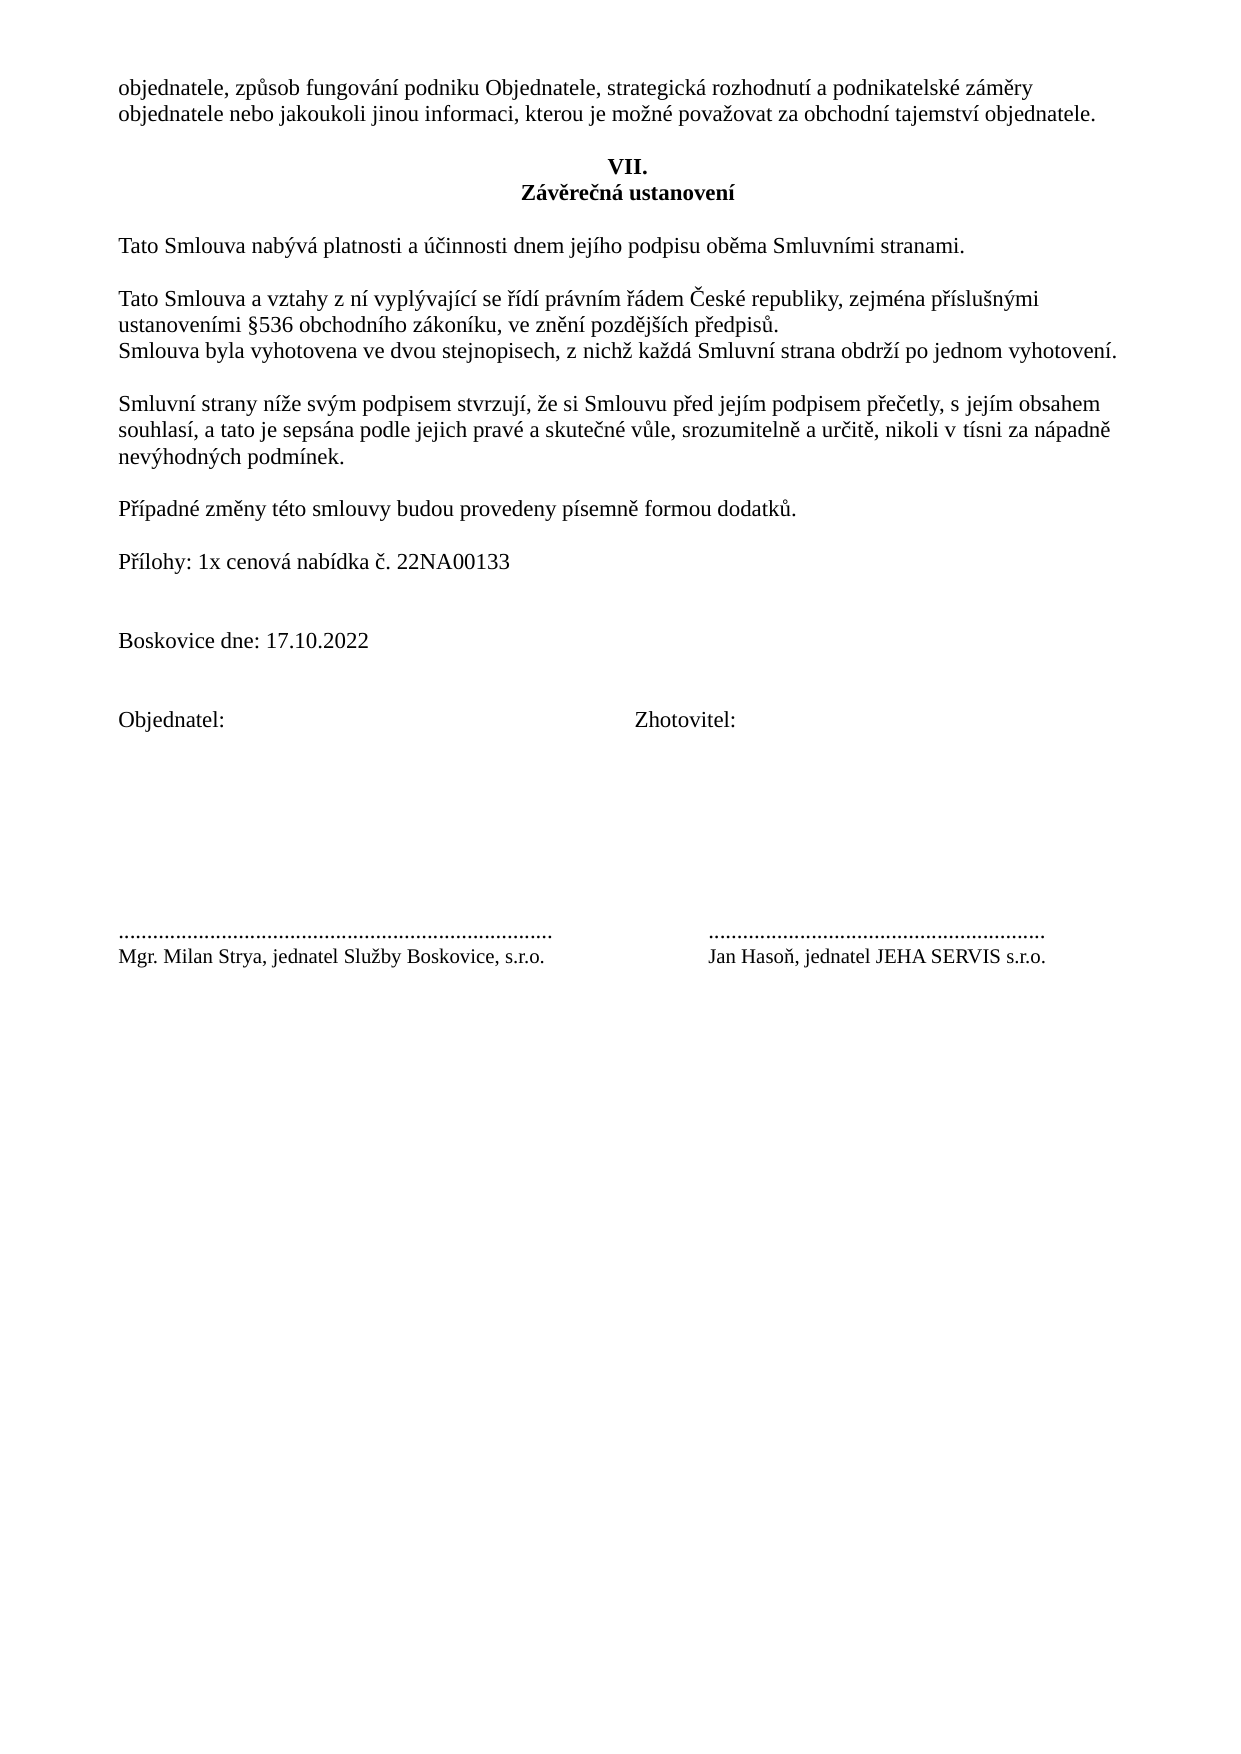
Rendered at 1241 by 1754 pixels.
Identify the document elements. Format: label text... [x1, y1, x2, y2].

text Boskovice dne: 17.10.2022 [118, 627, 1137, 654]
text VII. Závěrečná ustanovení [118, 153, 1137, 232]
text Objednatel: Zhotovitel: [118, 706, 1137, 733]
text objednatele, způsob fungování podniku Objednatele, strategická rozhodnutí a podnikatelské záměry objednatele nebo jakoukoli jinou informaci, kterou je možné považovat za obchodní tajemství objednatele. [118, 74, 1137, 153]
text Přílohy: 1x cenová nabídka č. 22NA00133 [118, 548, 1137, 574]
text souhlasí, a tato je sepsána podle jejich pravé a skutečné vůle, srozumitelně a určitě, nikoli v tísni za nápadně nevýhodných podmínek. [118, 416, 1137, 496]
text Případné změny této smlouvy budou provedeny písemně formou dodatků. [118, 496, 1137, 522]
text Mgr. Milan Strya, jednatel Služby Boskovice, s.r.o. Jan Hasoň, jednatel JEHA SERVIS s.r.o. [118, 943, 1137, 968]
text Tato Smlouva nabývá platnosti a účinnosti dnem jejího podpisu oběma Smluvními stranami. Tato Smlouva a vztahy z ní vyplývající se řídí právním řádem České republiky, zejména příslušnými ustanoveními §536 obchodního zákoníku, ve znění pozdějších předpisů. Smlouva byla vyhotovena ve dvou stejnopisech, z nichž každá Smluvní strana obdrží po jednom vyhotovení. Smluvní strany níže svým podpisem stvrzují, že si Smlouvu před jejím podpisem přečetly, s jejím obsahem [118, 232, 1137, 416]
text ............................................................................ ........................................................... [118, 917, 1137, 943]
